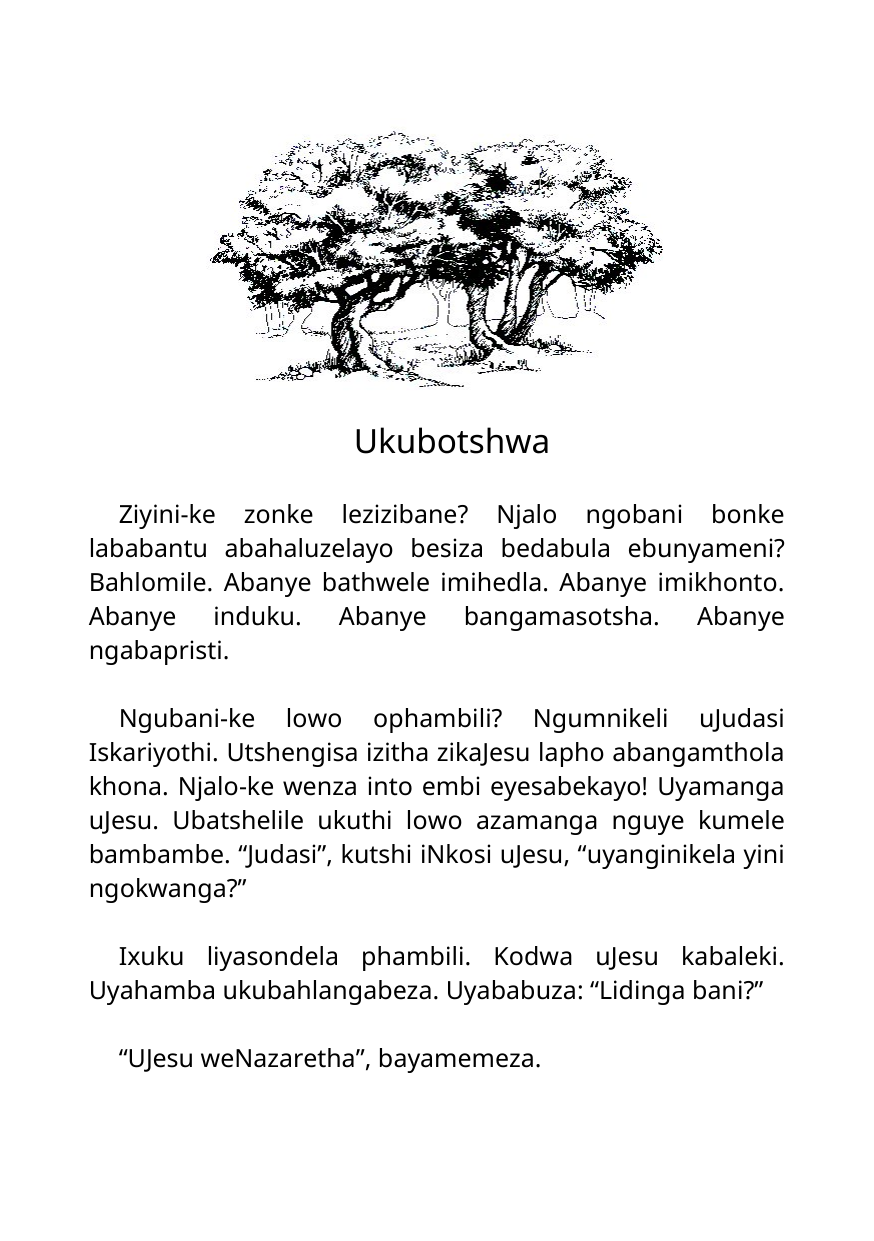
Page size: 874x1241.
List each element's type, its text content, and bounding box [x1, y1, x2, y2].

text Ukubotshwa [88, 118, 785, 463]
text Ixuku liyasondela phambili. Kodwa uJesu kabaleki. Uyahamba ukubahlangabeza. Uyababuza: “Lidinga bani?” [88, 939, 785, 1007]
picture [198, 118, 676, 418]
text Ngubani-ke lowo ophambili? Ngumnikeli uJudasi Iskariyothi. Utshengisa izitha zikaJesu lapho abangamthola khona. Njalo-ke wenza into embi eyesabekayo! Uyamanga uJesu. Ubatshelile ukuthi lowo azamanga nguye kumele bambambe. “Judasi”, kutshi iNkosi uJesu, “uyanginikela yini ngokwanga?” [88, 701, 785, 905]
text “UJesu weNazaretha”, bayamemeza. [88, 1041, 785, 1074]
text Ziyini-ke zonke lezizibane? Njalo ngobani bonke lababantu abahaluzelayo besiza bedabula ebunyameni? Bahlomile. Abanye bathwele imihedla. Abanye imikhonto. Abanye induku. Abanye bangamasotsha. Abanye ngabapristi. [88, 497, 785, 667]
